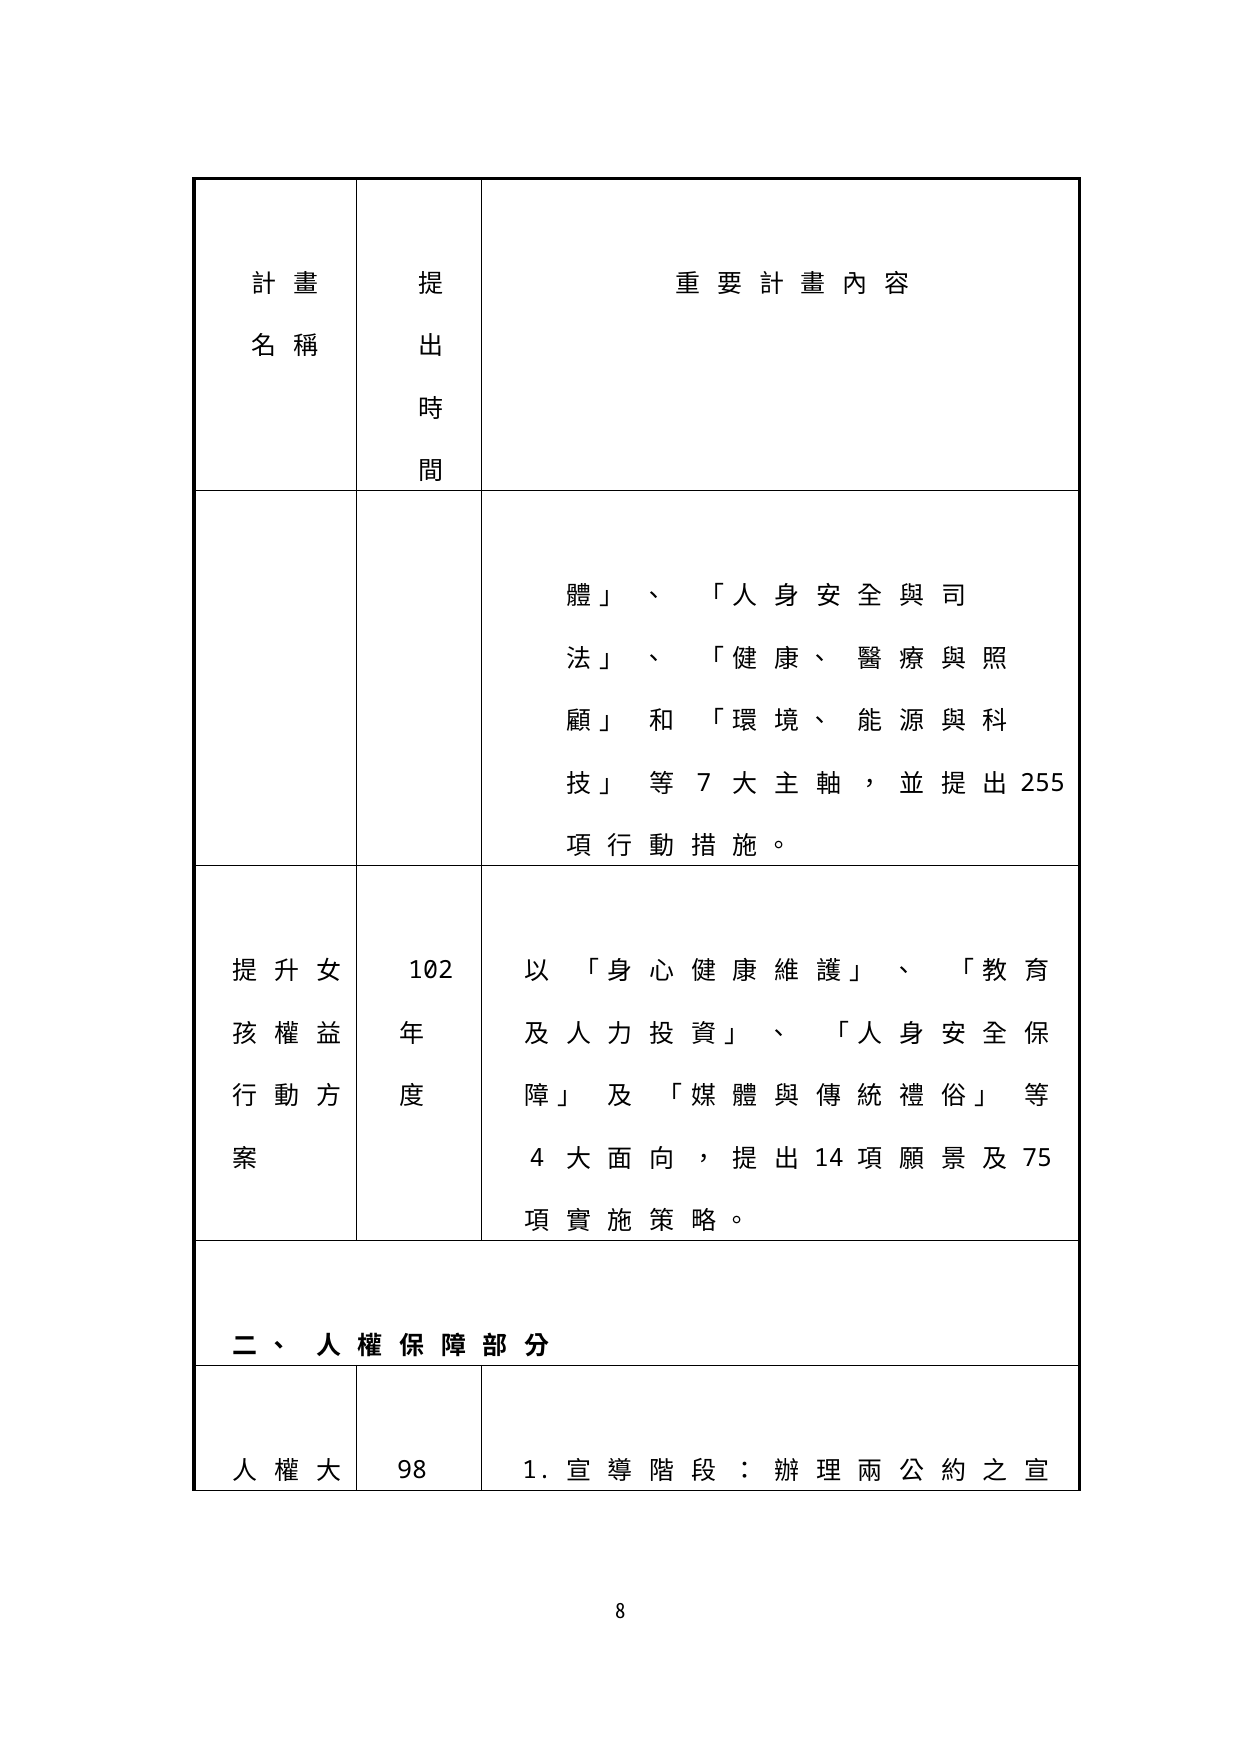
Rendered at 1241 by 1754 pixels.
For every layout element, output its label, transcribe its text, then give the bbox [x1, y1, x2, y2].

table_cell 以「身心健康維護」、「教育及人力投資」、「人身安全保障」及「媒體與傳統禮俗」等4大面向，提出14項願景及75項實施策略。 [482, 866, 1078, 1240]
table_cell [357, 491, 481, 865]
table_cell 1.宣導階段：辦理兩公約之宣 [482, 1366, 1078, 1490]
table_cell 提升女孩權益行動方案 [196, 866, 356, 1240]
table_header 提出時間 [357, 180, 481, 490]
table_header 重要計畫內容 [482, 180, 1078, 490]
table_header 計畫名稱 [196, 180, 356, 490]
table_cell 102年度 [357, 866, 481, 1240]
table_cell 人權大 [196, 1366, 356, 1490]
table_cell 98 [357, 1366, 481, 1490]
table_cell [196, 491, 356, 865]
table_cell 體」、「人身安全與司法」、「健康、醫療與照顧」和「環境、能源與科技」等7大主軸，並提出255項行動措施。 [482, 491, 1078, 865]
table_cell 二、人權保障部分 [196, 1241, 1078, 1365]
